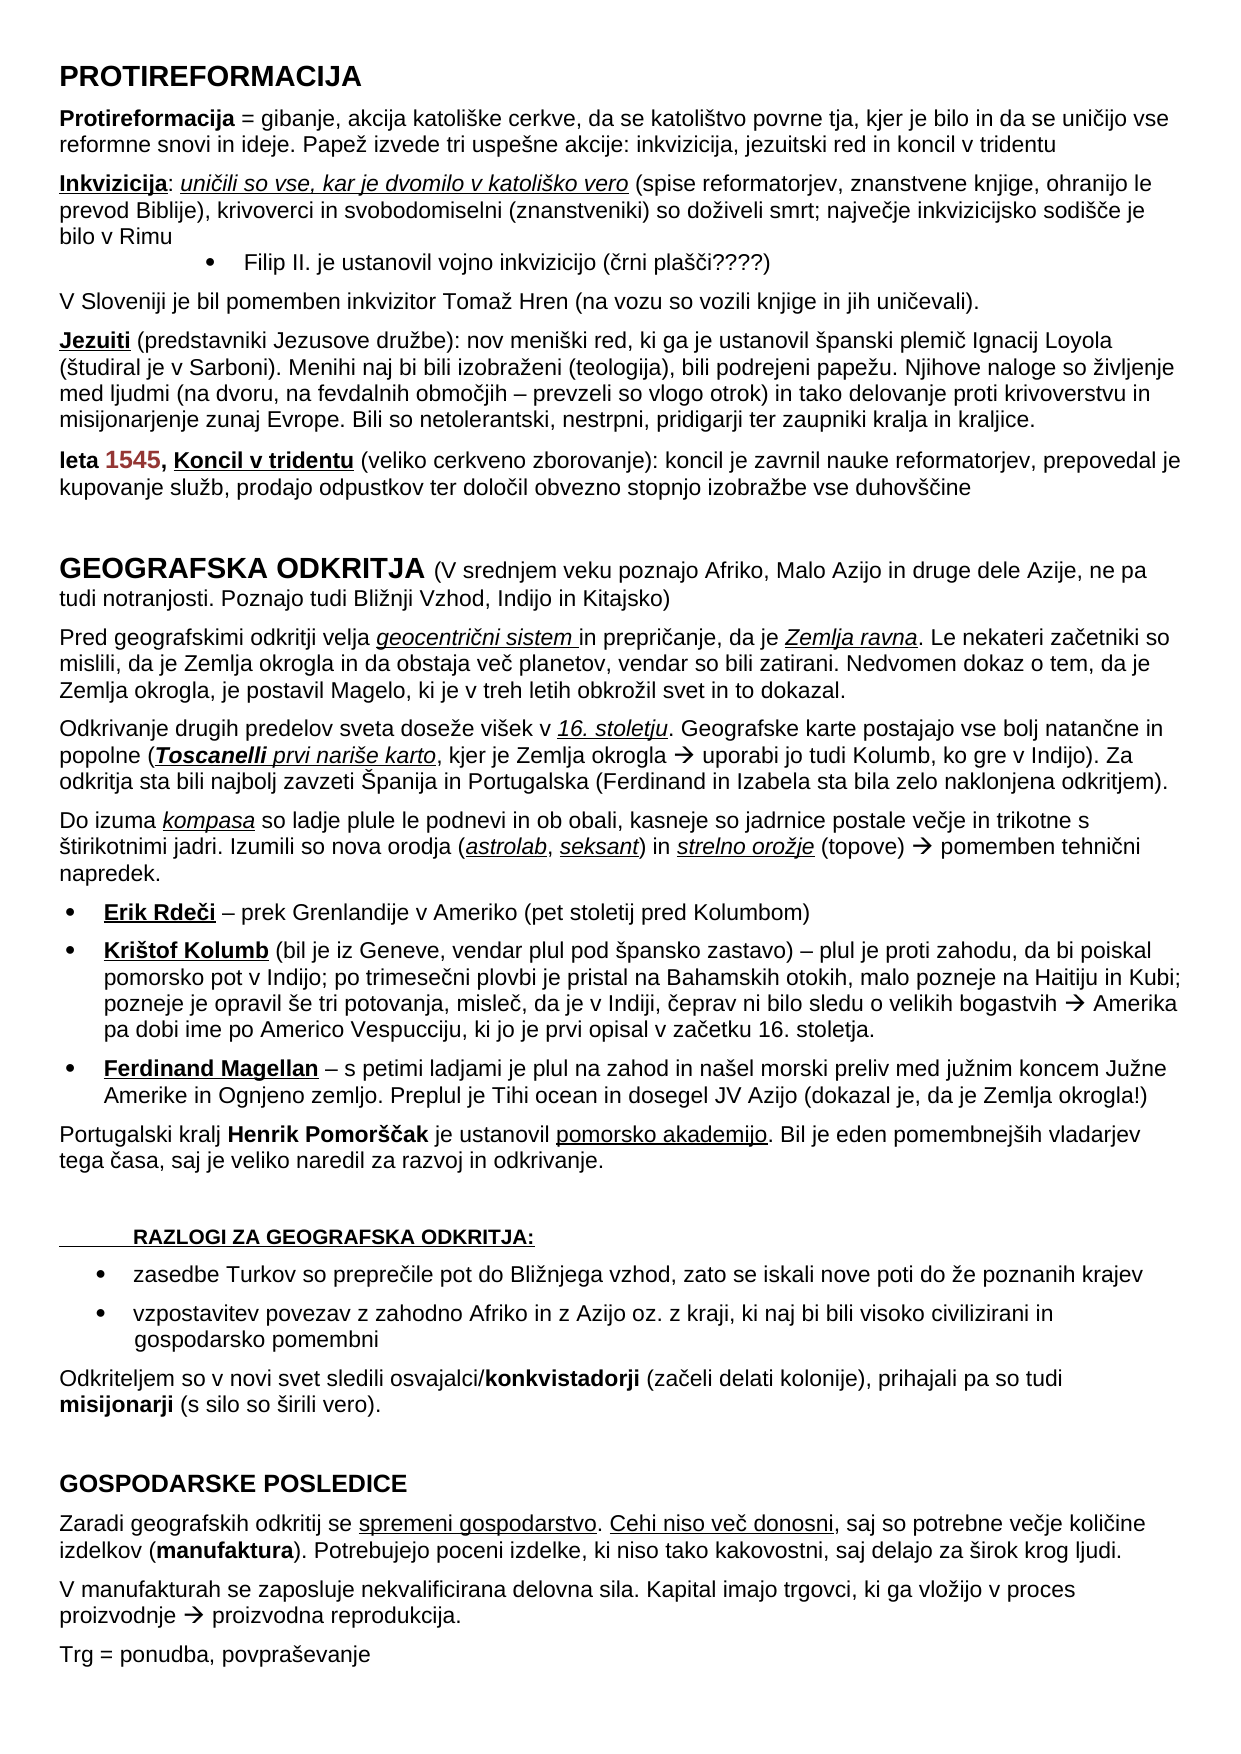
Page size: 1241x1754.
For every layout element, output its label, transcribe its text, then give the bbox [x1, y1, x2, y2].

text GOSPODARSKE POSLEDICE [59, 1469, 1181, 1498]
text Protireformacija = gibanje, akcija katoliške cerkve, da se katolištvo povrne tja, kjer je bilo in da se uničijo vse reformne snovi in ideje. Papež izvede tri uspešne akcije: inkvizicija, jezuitski red in koncil v tridentu [59, 105, 1181, 158]
list Ferdinand Magellan – s petimi ladjami je plul na zahod in našel morski preliv med južnim koncem Južne Amerike in Ognjeno zemljo. Preplul je Tihi ocean in dosegel JV Azijo (dokazal je, da je Zemlja okrogla!) [66, 1055, 1181, 1108]
text Portugalski kralj Henrik Pomorščak je ustanovil pomorsko akademijo. Bil je eden pomembnejših vladarjev tega časa, saj je veliko naredil za razvoj in odkrivanje. [59, 1121, 1181, 1173]
text Pred geografskimi odkritji velja geocentrični sistem in prepričanje, da je Zemlja ravna. Le nekateri začetniki so mislili, da je Zemlja okrogla in da obstaja več planetov, vendar so bili zatirani. Nedvomen dokaz o tem, da je Zemlja okrogla, je postavil Magelo, ki je v treh letih obkrožil svet in to dokazal. [59, 624, 1181, 703]
text V manufakturah se zaposluje nekvalificirana delovna sila. Kapital imajo trgovci, ki ga vložijo v proces proizvodnje  proizvodna reprodukcija. [59, 1576, 1181, 1628]
list GEOGRAFSKA ODKRITJA (V srednjem veku poznajo Afriko, Malo Azijo in druge dele Azije, ne pa tudi notranjosti. Poznajo tudi Bližnji Vzhod, Indijo in Kitajsko) [59, 551, 1181, 611]
text Trg = ponudba, povpraševanje [59, 1641, 1181, 1667]
list Inkvizicija: uničili so vse, kar je dvomilo v katoliško vero (spise reformatorjev, znanstvene knjige, ohranijo le prevod Biblije), krivoverci in svobodomiselni (znanstveniki) so doživeli smrt; največje inkvizicijsko sodišče je bilo v Rimu [59, 170, 1181, 249]
list Filip II. je ustanovil vojno inkvizicijo (črni plašči????) [206, 249, 1181, 276]
text Odkriteljem so v novi svet sledili osvajalci/konkvistadorji (začeli delati kolonije), prihajali pa so tudi misijonarji (s silo so širili vero). [59, 1365, 1181, 1418]
text Jezuiti (predstavniki Jezusove družbe): nov meniški red, ki ga je ustanovil španski plemič Ignacij Loyola (študiral je v Sarboni). Menihi naj bi bili izobraženi (teologija), bili podrejeni papežu. Njihove naloge so življenje med ljudmi (na dvoru, na fevdalnih območjih – prevzeli so vlogo otrok) in tako delovanje proti krivoverstvu in misijonarjenje zunaj Evrope. Bili so netolerantski, nestrpni, pridigarji ter zaupniki kralja in kraljice. [59, 327, 1181, 432]
text RAZLOGI ZA GEOGRAFSKA ODKRITJA: [59, 1224, 1181, 1248]
text Do izuma kompasa so ladje plule le podnevi in ob obali, kasneje so jadrnice postale večje in trikotne s štirikotnimi jadri. Izumili so nova orodja (astrolab, seksant) in strelno orožje (topove)  pomemben tehnični napredek. [59, 807, 1181, 886]
list zasedbe Turkov so preprečile pot do Bližnjega vzhod, zato se iskali nove poti do že poznanih krajev [97, 1261, 1181, 1287]
list vzpostavitev povezav z zahodno Afriko in z Azijo oz. z kraji, ki naj bi bili visoko civilizirani in gospodarsko pomembni [97, 1300, 1181, 1353]
text leta 1545, Koncil v tridentu (veliko cerkveno zborovanje): koncil je zavrnil nauke reformatorjev, prepovedal je kupovanje služb, prodajo odpustkov ter določil obvezno stopnjo izobražbe vse duhovščine [59, 445, 1181, 500]
text Zaradi geografskih odkritij se spremeni gospodarstvo. Cehi niso več donosni, saj so potrebne večje količine izdelkov (manufaktura). Potrebujejo poceni izdelke, ki niso tako kakovostni, saj delajo za širok krog ljudi. [59, 1510, 1181, 1563]
list PROTIREFORMACIJA [59, 59, 1181, 93]
list Krištof Kolumb (bil je iz Geneve, vendar plul pod špansko zastavo) – plul je proti zahodu, da bi poiskal pomorsko pot v Indijo; po trimesečni plovbi je pristal na Bahamskih otokih, malo pozneje na Haitiju in Kubi; pozneje je opravil še tri potovanja, misleč, da je v Indiji, čeprav ni bilo sledu o velikih bogastvih  Amerika pa dobi ime po Americo Vespucciju, ki jo je prvi opisal v začetku 16. stoletja. [66, 937, 1181, 1043]
list Erik Rdeči – prek Grenlandije v Ameriko (pet stoletij pred Kolumbom) [66, 898, 1181, 925]
text V Sloveniji je bil pomemben inkvizitor Tomaž Hren (na vozu so vozili knjige in jih uničevali). [59, 288, 1181, 314]
text Odkrivanje drugih predelov sveta doseže višek v 16. stoletju. Geografske karte postajajo vse bolj natančne in popolne (Toscanelli prvi nariše karto, kjer je Zemlja okrogla  uporabi jo tudi Kolumb, ko gre v Indijo). Za odkritja sta bili najbolj zavzeti Španija in Portugalska (Ferdinand in Izabela sta bila zelo naklonjena odkritjem). [59, 715, 1181, 794]
